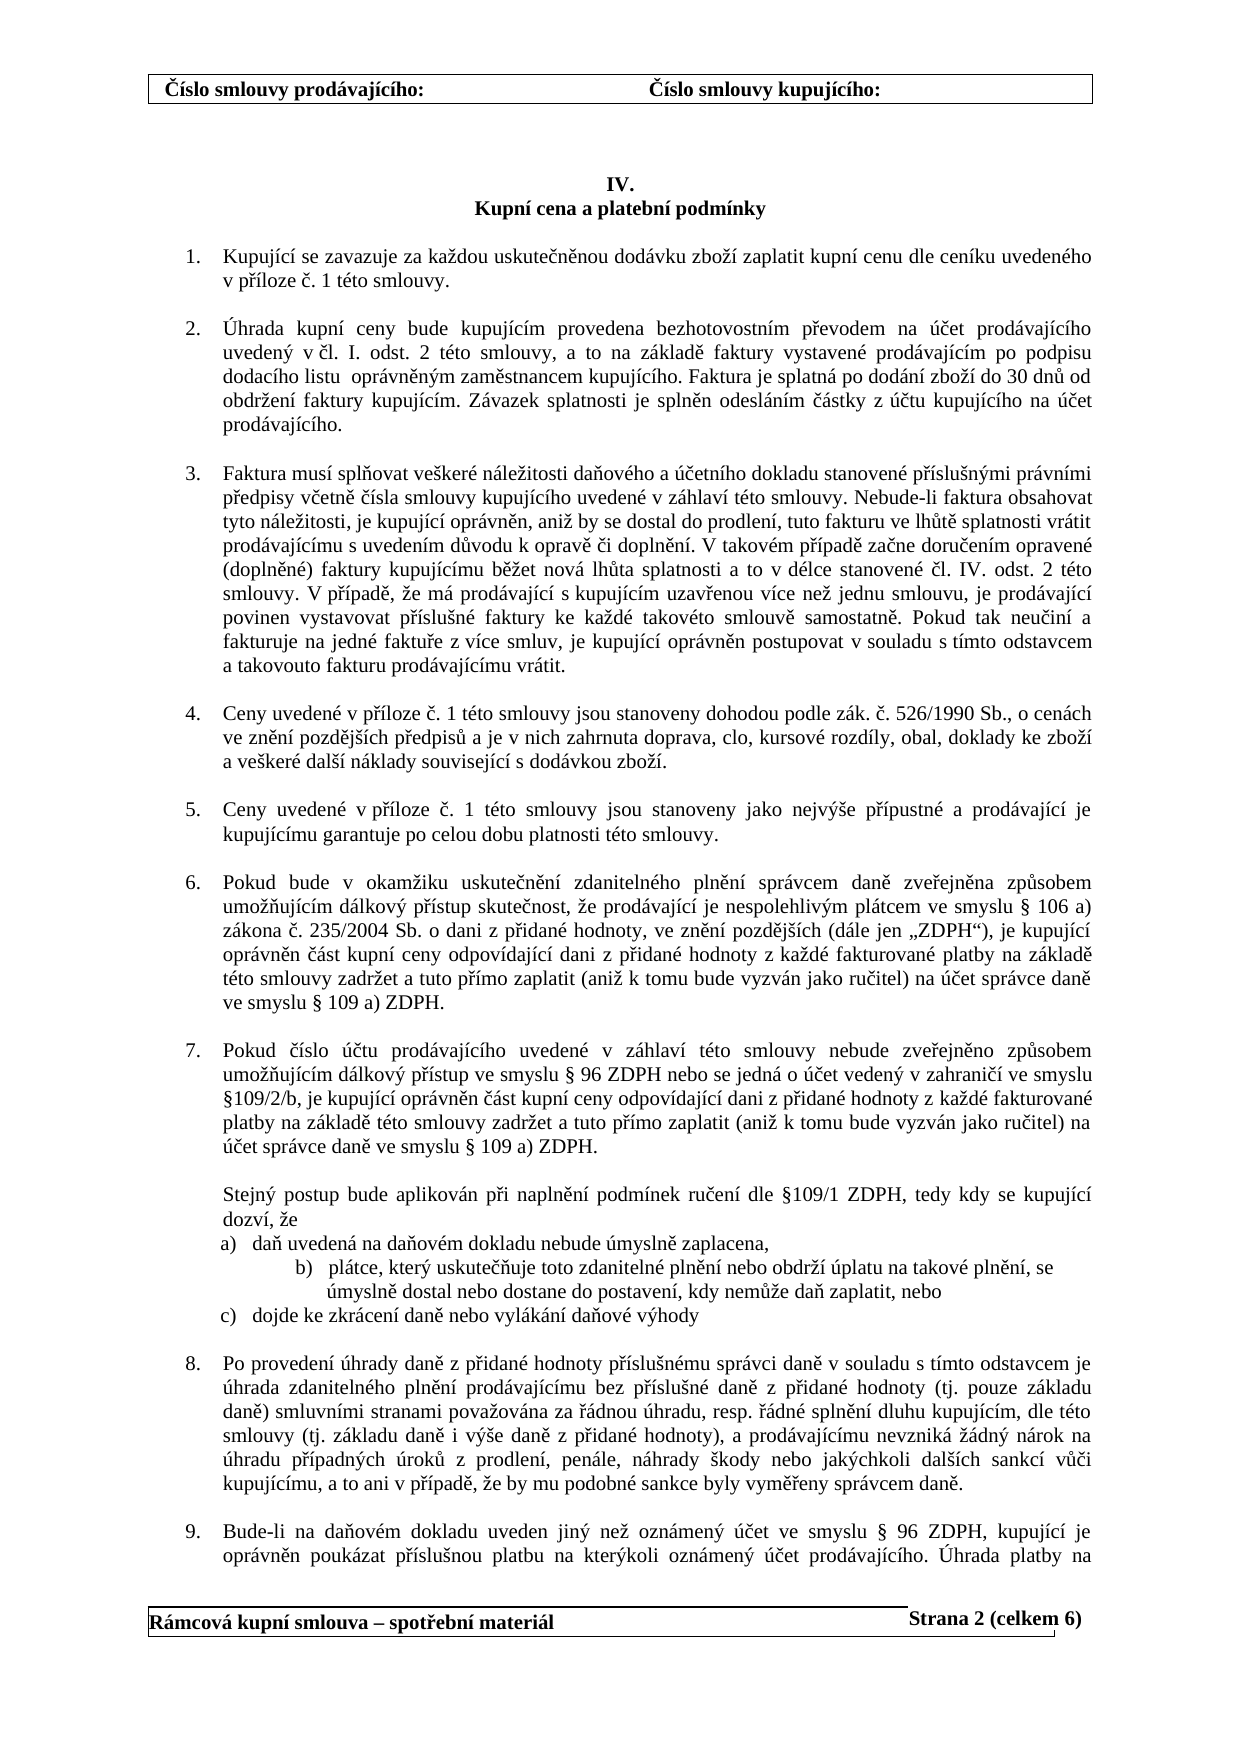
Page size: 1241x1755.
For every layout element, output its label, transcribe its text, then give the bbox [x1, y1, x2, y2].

text a) daň uvedená na daňovém dokladu nebude úmyslně zaplacena, [148, 1231, 1093, 1254]
list Pokud bude v okamžiku uskutečnění zdanitelného plnění správcem daně zveřejněna způsobem umožňujícím dálkový přístup skutečnost, že prodávající je nespolehlivým plátcem ve smyslu § 106 a) zákona č. 235/2004 Sb. o dani z přidané hodnoty, ve znění pozdějších (dále jen „ZDPH“), je kupující oprávněn část kupní ceny odpovídající dani z přidané hodnoty z každé fakturované platby na základě této smlouvy zadržet a tuto přímo zaplatit (aniž k tomu bude vyzván jako ručitel) na účet správce daně ve smyslu § 109 a) ZDPH. [185, 869, 1093, 1014]
text Stejný postup bude aplikován při naplnění podmínek ručení dle §109/1 ZDPH, tedy kdy se kupující dozví, že [223, 1182, 1093, 1231]
list Úhrada kupní ceny bude kupujícím provedena bezhotovostním převodem na účet prodávajícího uvedený v čl. I. odst. 2 této smlouvy, a to na základě faktury vystavené prodávajícím po podpisu dodacího listu oprávněným zaměstnancem kupujícího. Faktura je splatná po dodání zboží do 30 dnů od obdržení faktury kupujícím. Závazek splatnosti je splněn odesláním částky z účtu kupujícího na účet prodávajícího. [185, 316, 1093, 436]
text úmyslně dostal nebo dostane do postavení, kdy nemůže daň zaplatit, nebo [295, 1279, 1093, 1303]
list Kupující se zavazuje za každou uskutečněnou dodávku zboží zaplatit kupní cenu dle ceníku uvedeného v příloze č. 1 této smlouvy. [185, 244, 1093, 292]
list Bude-li na daňovém dokladu uveden jiný než oznámený účet ve smyslu § 96 ZDPH, kupující je oprávněn poukázat příslušnou platbu na kterýkoli oznámený účet prodávajícího. Úhrada platby na [185, 1519, 1093, 1567]
list Po provedení úhrady daně z přidané hodnoty příslušnému správci daně v souladu s tímto odstavcem je úhrada zdanitelného plnění prodávajícímu bez příslušné daně z přidané hodnoty (tj. pouze základu daně) smluvními stranami považována za řádnou úhradu, resp. řádné splnění dluhu kupujícím, dle této smlouvy (tj. základu daně i výše daně z přidané hodnoty), a prodávajícímu nevzniká žádný nárok na úhradu případných úroků z prodlení, penále, náhrady škody nebo jakýchkoli dalších sankcí vůči kupujícímu, a to ani v případě, že by mu podobné sankce byly vyměřeny správcem daně. [185, 1351, 1093, 1495]
list Ceny uvedené v příloze č. 1 této smlouvy jsou stanoveny jako nejvýše přípustné a prodávající je kupujícímu garantuje po celou dobu platnosti této smlouvy. [185, 797, 1093, 846]
text Kupní cena a platební podmínky [148, 196, 1093, 220]
text c) dojde ke zkrácení daně nebo vylákání daňové výhody [148, 1303, 1093, 1327]
text b) plátce, který uskutečňuje toto zdanitelné plnění nebo obdrží úplatu na takové plnění, se [295, 1254, 1093, 1279]
list Pokud číslo účtu prodávajícího uvedené v záhlaví této smlouvy nebude zveřejněno způsobem umožňujícím dálkový přístup ve smyslu § 96 ZDPH nebo se jedná o účet vedený v zahraničí ve smyslu §109/2/b, je kupující oprávněn část kupní ceny odpovídající dani z přidané hodnoty z každé fakturované platby na základě této smlouvy zadržet a tuto přímo zaplatit (aniž k tomu bude vyzván jako ručitel) na účet správce daně ve smyslu § 109 a) ZDPH. [185, 1038, 1093, 1158]
list Ceny uvedené v příloze č. 1 této smlouvy jsou stanoveny dohodou podle zák. č. 526/1990 Sb., o cenách ve znění pozdějších předpisů a je v nich zahrnuta doprava, clo, kursové rozdíly, obal, doklady ke zboží a veškeré další náklady související s dodávkou zboží. [185, 701, 1093, 773]
text IV. [148, 172, 1093, 196]
list Faktura musí splňovat veškeré náležitosti daňového a účetního dokladu stanovené příslušnými právními předpisy včetně čísla smlouvy kupujícího uvedené v záhlaví této smlouvy. Nebude-li faktura obsahovat tyto náležitosti, je kupující oprávněn, aniž by se dostal do prodlení, tuto fakturu ve lhůtě splatnosti vrátit prodávajícímu s uvedením důvodu k opravě či doplnění. V takovém případě začne doručením opravené (doplněné) faktury kupujícímu běžet nová lhůta splatnosti a to v délce stanovené čl. IV. odst. 2 této smlouvy. V případě, že má prodávající s kupujícím uzavřenou více než jednu smlouvu, je prodávající povinen vystavovat příslušné faktury ke každé takovéto smlouvě samostatně. Pokud tak neučiní a fakturuje na jedné faktuře z více smluv, je kupující oprávněn postupovat v souladu s tímto odstavcem a takovouto fakturu prodávajícímu vrátit. [185, 461, 1093, 677]
